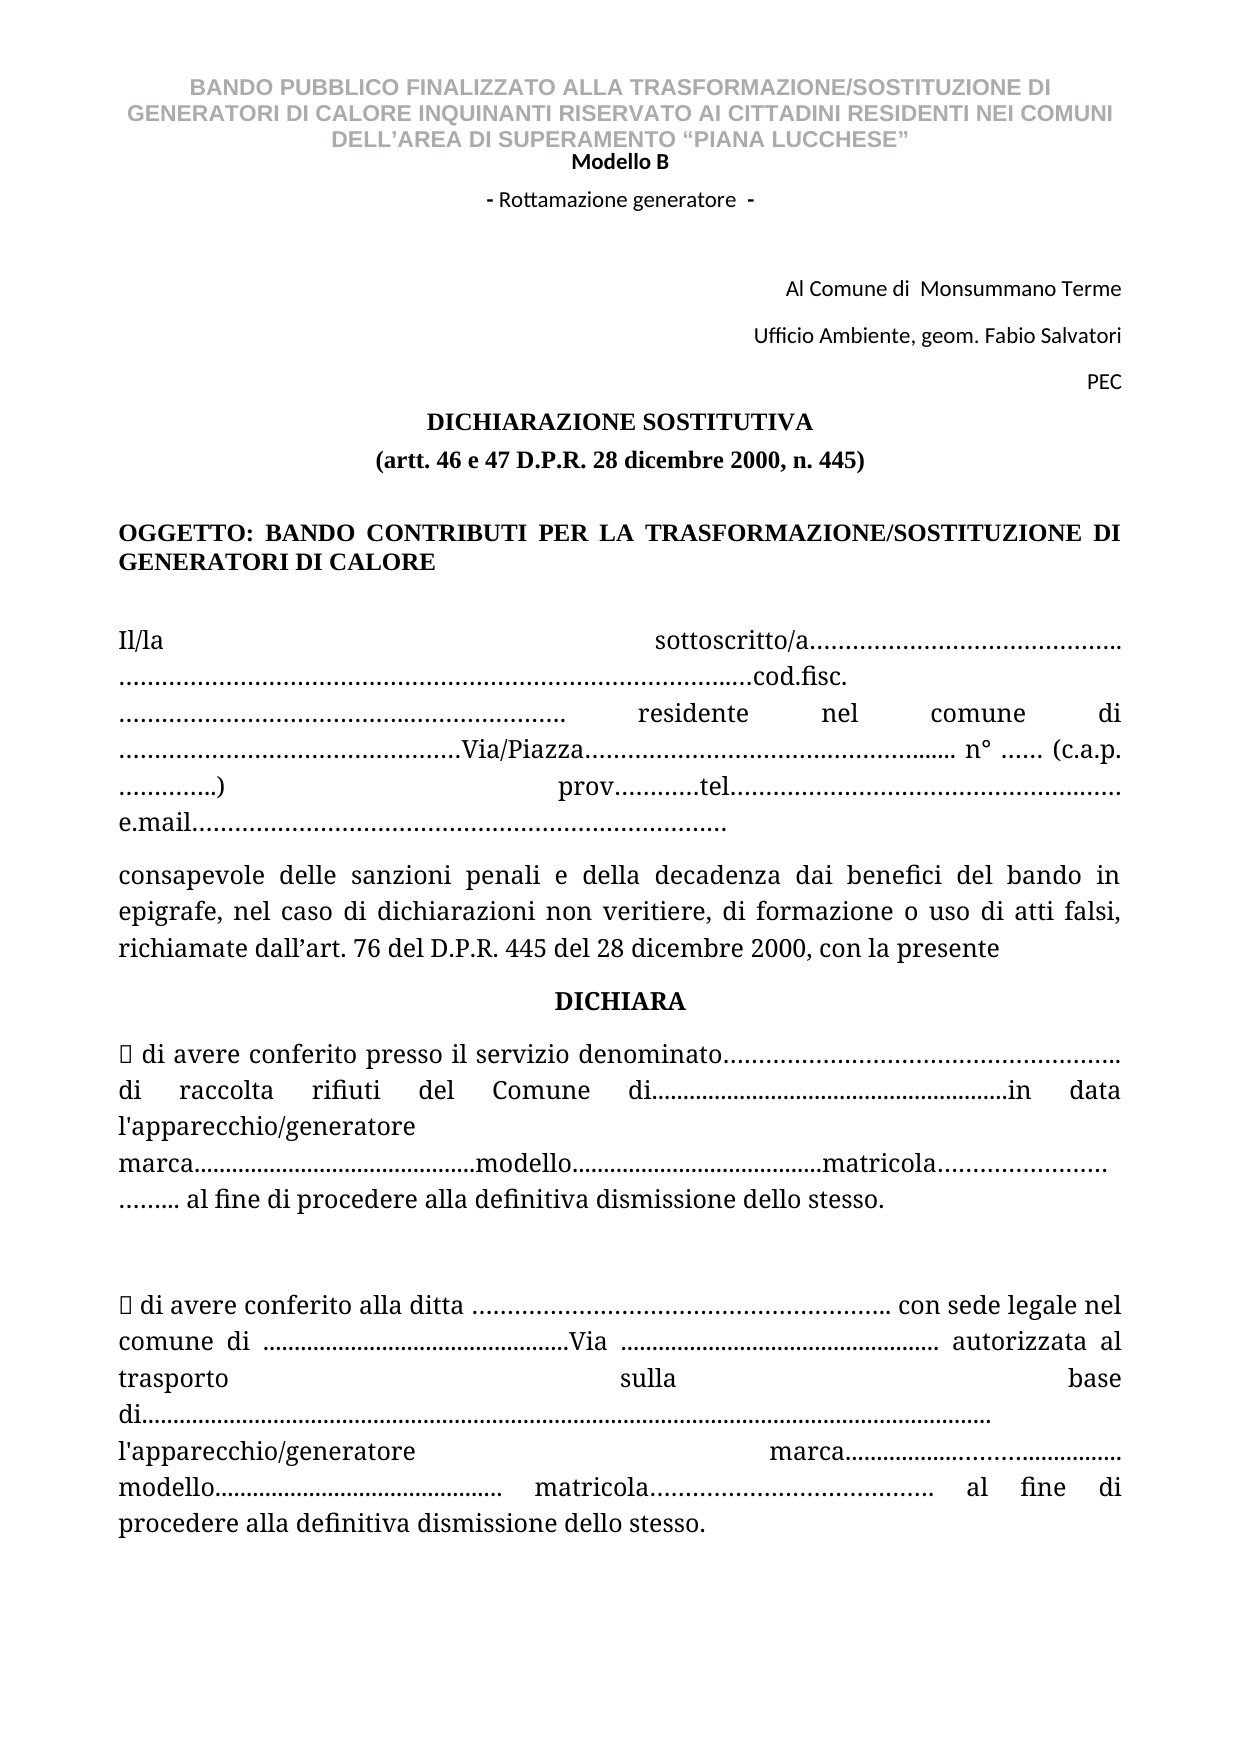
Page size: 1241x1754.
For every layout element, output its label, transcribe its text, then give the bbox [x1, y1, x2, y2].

text - Rottamazione generatore - [118, 190, 1122, 211]
text OGGETTO: BANDO CONTRIBUTI PER LA TRASFORMAZIONE/SOSTITUZIONE DI GENERATORI DI CALORE [118, 518, 1122, 575]
text (artt. 46 e 47 D.P.R. 28 dicembre 2000, n. 445) [379, 452, 860, 472]
text Al Comune di Monsummano Terme [118, 274, 1122, 302]
list  di avere conferito presso il servizio denominato……………………………………………….. di raccolta rifiuti del Comune di.........................................................in data l'apparecchio/generatore marca.............................................modello........................................matricola…………………………... al fine di procedere alla definitiva dismissione dello stesso. [118, 1036, 1122, 1216]
list  di avere conferito alla ditta ………………………………………………….. con sede legale nel comune di .................................................Via ................................................... autorizzata al trasporto sulla base di........................................................................................................................................ l'apparecchio/generatore marca..................………................ modello.............................................. matricola…………………………………. al fine di procedere alla definitiva dismissione dello stesso. [118, 1288, 1122, 1540]
text DICHIARA [118, 983, 1122, 1017]
text consapevole delle sanzioni penali e della decadenza dai benefici del bando in epigrafe, nel caso di dichiarazioni non veritiere, di formazione o uso di atti falsi, richiamate dall’art. 76 del D.P.R. 445 del 28 dicembre 2000, con la presente [118, 857, 1122, 964]
text (artt. 46 e 47 D.P.R. 28 dicembre 2000, n. 445) [118, 452, 380, 472]
text PEC [118, 367, 1122, 396]
text Ufficio Ambiente, geom. Fabio Salvatori [118, 321, 1122, 349]
text DICHIARAZIONE SOSTITUTIVA [118, 414, 1122, 435]
text Modello B [118, 153, 1122, 174]
text Il/la sottoscritto/a……………………………………..…………………………………………………………………………..…cod.fisc.…………………………………..…………………. residente nel comune di …………………………………………Via/Piazza…………………………….…………....... n° …… (c.a.p. …………..) prov…………tel………………………………………….……e.mail………………………………………………………………… [118, 623, 1122, 838]
text (artt. 46 e 47 D.P.R. 28 dicembre 2000, n. 445) [860, 452, 1122, 472]
